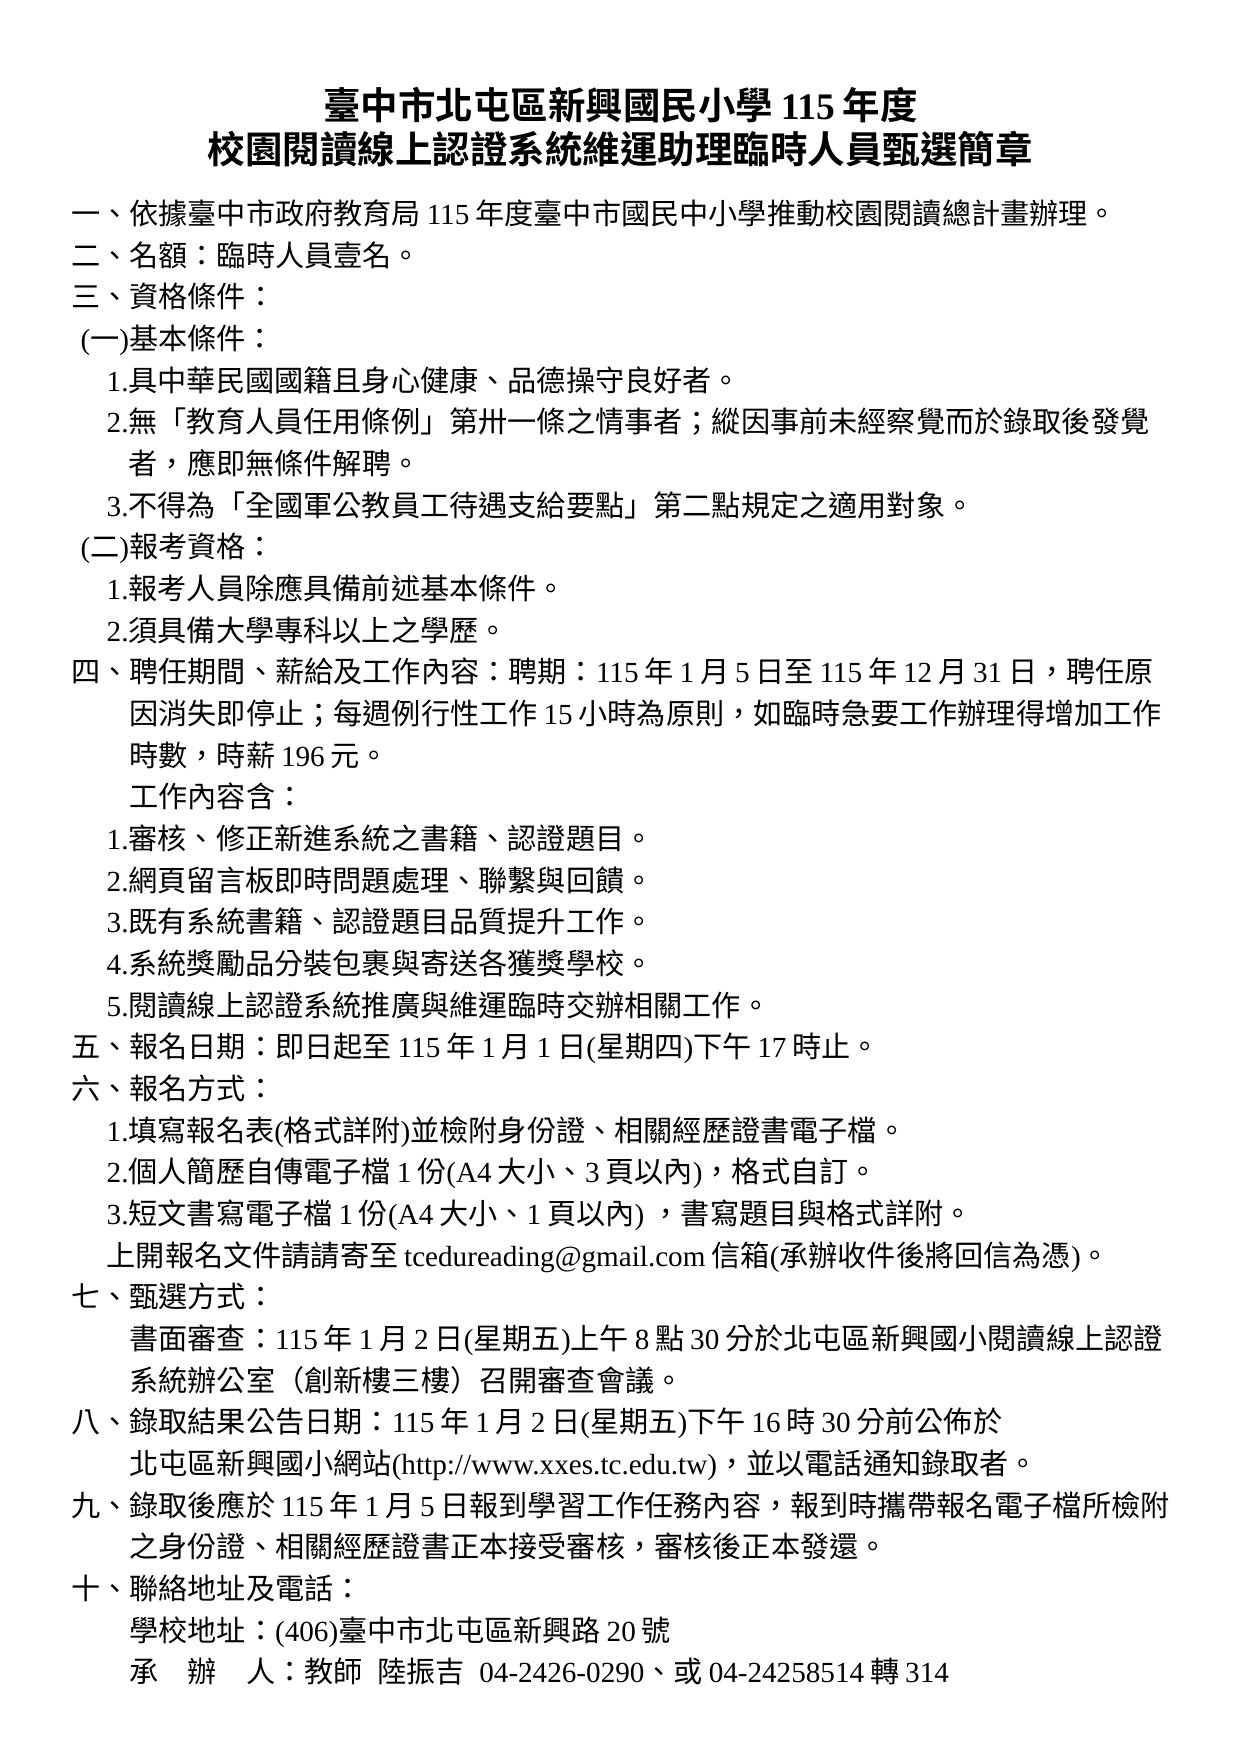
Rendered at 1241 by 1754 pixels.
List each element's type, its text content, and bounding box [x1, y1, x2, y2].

text 十、聯絡地址及電話： 學校地址：(406)臺中市北屯區新興路20號 承 辦 人：教師 陸振吉 04-2426-0290、或04-24258514轉314 [71, 1566, 1169, 1691]
text 校園閱讀線上認證系統維運助理臨時人員甄選簡章 [71, 131, 1169, 172]
text 臺中市北屯區新興國民小學115年度 [71, 76, 1169, 131]
text 2.無「教育人員任用條例」第卅一條之情事者；縱因事前未經察覺而於錄取後發覺者，應即無條件解聘。 [106, 399, 1169, 483]
text 六、報名方式： [71, 1066, 1169, 1108]
text 七、甄選方式： 書面審查：115年1月2日(星期五)上午8點30分於北屯區新興國小閱讀線上認證系統辦公室（創新樓三樓）召開審查會議。 [71, 1274, 1169, 1399]
text 1.報考人員除應具備前述基本條件。 [106, 566, 1169, 608]
text 4.系統獎勵品分裝包裹與寄送各獲獎學校。 [106, 941, 1169, 983]
text (二)報考資格： [80, 524, 1169, 566]
text 上開報名文件請請寄至tcedureading@gmail.com信箱(承辦收件後將回信為憑)。 [106, 1233, 1169, 1274]
text 5.閱讀線上認證系統推廣與維運臨時交辦相關工作。 [106, 983, 1169, 1024]
text 一、依據臺中市政府教育局115年度臺中市國民中小學推動校園閱讀總計畫辦理。 [71, 191, 1169, 233]
text 1.具中華民國國籍且身心健康、品德操守良好者。 [106, 358, 1169, 399]
text 五、報名日期：即日起至115年1月1日(星期四)下午17時止。 [71, 1024, 1169, 1066]
text 2.須具備大學專科以上之學歷。 [106, 608, 1169, 649]
text 2.個人簡歷自傳電子檔1份(A4大小、3頁以內)，格式自訂。 [106, 1149, 1169, 1191]
text 1.審核、修正新進系統之書籍、認證題目。 [106, 816, 1169, 858]
text 3.短文書寫電子檔1份(A4大小、1頁以內) ，書寫題目與格式詳附。 [106, 1191, 1169, 1233]
text 四、聘任期間、薪給及工作內容：聘期：115年1月5日至115年12月31日，聘任原因消失即停止；每週例行性工作15小時為原則，如臨時急要工作辦理得增加工作時數，時薪196元。 工作內容含： [71, 649, 1169, 816]
text 二、名額：臨時人員壹名。 [71, 233, 1169, 274]
text 2.網頁留言板即時問題處理、聯繫與回饋。 [106, 858, 1169, 899]
text 1.填寫報名表(格式詳附)並檢附身份證、相關經歷證書電子檔。 [106, 1108, 1169, 1149]
text (一)基本條件： [80, 316, 1169, 358]
text 三、資格條件： [71, 274, 1169, 316]
text 3.不得為「全國軍公教員工待遇支給要點」第二點規定之適用對象。 [106, 483, 1169, 524]
text 八、錄取結果公告日期：115年1月2日(星期五)下午16時30分前公佈於 北屯區新興國小網站(http://www.xxes.tc.edu.tw)，並以電話通知錄取者。 [71, 1399, 1169, 1483]
text 九、錄取後應於115年1月5日報到學習工作任務內容，報到時攜帶報名電子檔所檢附之身份證、相關經歷證書正本接受審核，審核後正本發還。 [71, 1483, 1169, 1566]
text 3.既有系統書籍、認證題目品質提升工作。 [106, 899, 1169, 941]
